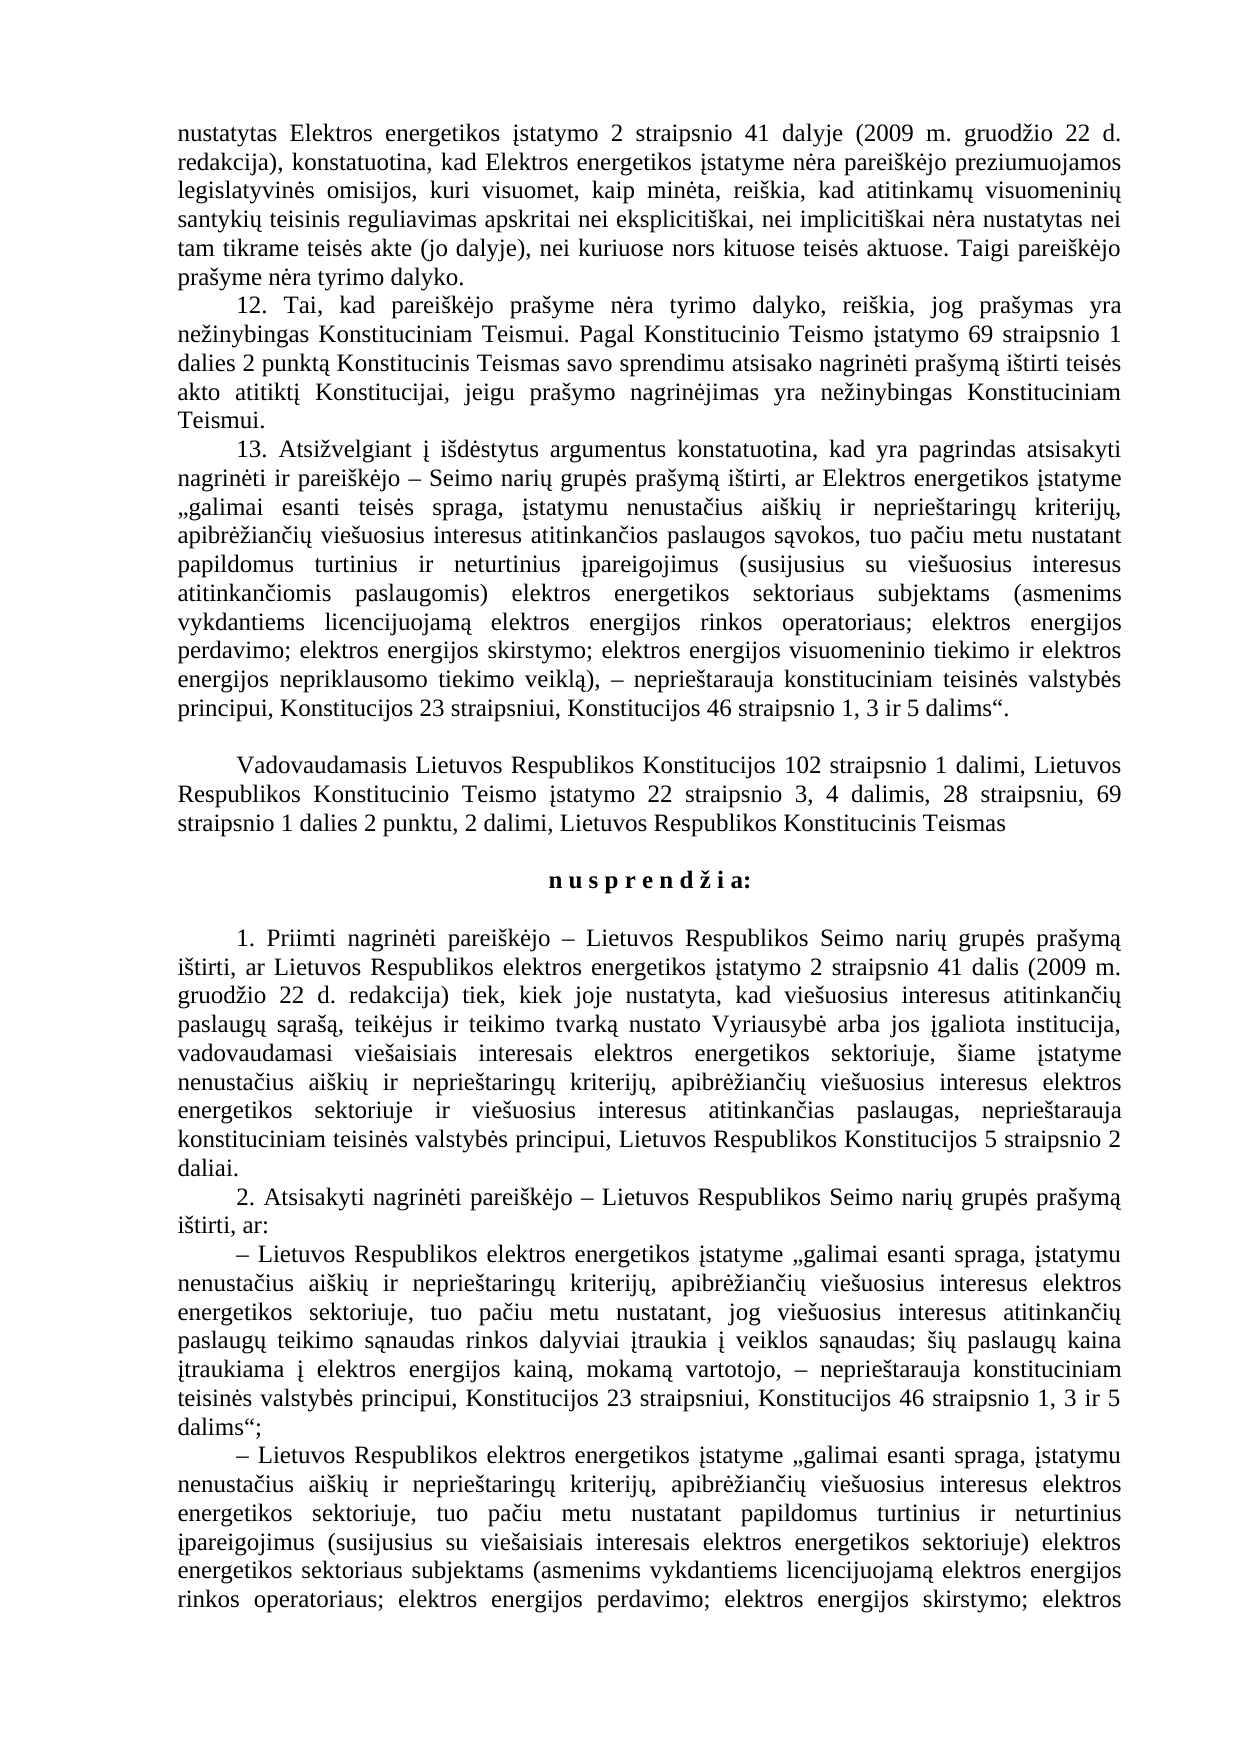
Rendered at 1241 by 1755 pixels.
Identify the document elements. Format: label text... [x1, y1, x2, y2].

text nusprendžia: [177, 866, 1122, 894]
text – Lietuvos Respublikos elektros energetikos įstatyme „galimai esanti spraga, įstatymu nenustačius aiškių ir neprieštaringų kriterijų, apibrėžiančių viešuosius interesus elektros energetikos sektoriuje, tuo pačiu metu nustatant, jog viešuosius interesus atitinkančių paslaugų teikimo sąnaudas rinkos dalyviai įtraukia į veiklos sąnaudas; šių paslaugų kaina įtraukiama į elektros energijos kainą, mokamą vartotojo, – neprieštarauja konstituciniam teisinės valstybės principui, Konstitucijos 23 straipsniui, Konstitucijos 46 straipsnio 1, 3 ir 5 dalims“; [177, 1239, 1122, 1441]
text Vadovaudamasis Lietuvos Respublikos Konstitucijos 102 straipsnio 1 dalimi, Lietuvos Respublikos Konstitucinio Teismo įstatymo 22 straipsnio 3, 4 dalimis, 28 straipsniu, 69 straipsnio 1 dalies 2 punktu, 2 dalimi, Lietuvos Respublikos Konstitucinis Teismas [177, 751, 1122, 837]
text 13. Atsižvelgiant į išdėstytus argumentus konstatuotina, kad yra pagrindas atsisakyti nagrinėti ir pareiškėjo – Seimo narių grupės prašymą ištirti, ar Elektros energetikos įstatyme „galimai esanti teisės spraga, įstatymu nenustačius aiškių ir neprieštaringų kriterijų, apibrėžiančių viešuosius interesus atitinkančios paslaugos sąvokos, tuo pačiu metu nustatant papildomus turtinius ir neturtinius įpareigojimus (susijusius su viešuosius interesus atitinkančiomis paslaugomis) elektros energetikos sektoriaus subjektams (asmenims vykdantiems licencijuojamą elektros energijos rinkos operatoriaus; elektros energijos perdavimo; elektros energijos skirstymo; elektros energijos visuomeninio tiekimo ir elektros energijos nepriklausomo tiekimo veiklą), – neprieštarauja konstituciniam teisinės valstybės principui, Konstitucijos 23 straipsniui, Konstitucijos 46 straipsnio 1, 3 ir 5 dalims“. [177, 434, 1122, 722]
text – Lietuvos Respublikos elektros energetikos įstatyme „galimai esanti spraga, įstatymu nenustačius aiškių ir neprieštaringų kriterijų, apibrėžiančių viešuosius interesus elektros energetikos sektoriuje, tuo pačiu metu nustatant papildomus turtinius ir neturtinius įpareigojimus (susijusius su viešaisiais interesais elektros energetikos sektoriuje) elektros energetikos sektoriaus subjektams (asmenims vykdantiems licencijuojamą elektros energijos rinkos operatoriaus; elektros energijos perdavimo; elektros energijos skirstymo; elektros [177, 1441, 1122, 1613]
text 12. Tai, kad pareiškėjo prašyme nėra tyrimo dalyko, reiškia, jog prašymas yra nežinybingas Konstituciniam Teismui. Pagal Konstitucinio Teismo įstatymo 69 straipsnio 1 dalies 2 punktą Konstitucinis Teismas savo sprendimu atsisako nagrinėti prašymą ištirti teisės akto atitiktį Konstitucijai, jeigu prašymo nagrinėjimas yra nežinybingas Konstituciniam Teismui. [177, 291, 1122, 434]
text 1. Priimti nagrinėti pareiškėjo – Lietuvos Respublikos Seimo narių grupės prašymą ištirti, ar Lietuvos Respublikos elektros energetikos įstatymo 2 straipsnio 41 dalis (2009 m. gruodžio 22 d. redakcija) tiek, kiek joje nustatyta, kad viešuosius interesus atitinkančių paslaugų sąrašą, teikėjus ir teikimo tvarką nustato Vyriausybė arba jos įgaliota institucija, vadovaudamasi viešaisiais interesais elektros energetikos sektoriuje, šiame įstatyme nenustačius aiškių ir neprieštaringų kriterijų, apibrėžiančių viešuosius interesus elektros energetikos sektoriuje ir viešuosius interesus atitinkančias paslaugas, neprieštarauja konstituciniam teisinės valstybės principui, Lietuvos Respublikos Konstitucijos 5 straipsnio 2 daliai. [177, 923, 1122, 1182]
text nustatytas Elektros energetikos įstatymo 2 straipsnio 41 dalyje (2009 m. gruodžio 22 d. redakcija), konstatuotina, kad Elektros energetikos įstatyme nėra pareiškėjo preziumuojamos legislatyvinės omisijos, kuri visuomet, kaip minėta, reiškia, kad atitinkamų visuomeninių santykių teisinis reguliavimas apskritai nei eksplicitiškai, nei implicitiškai nėra nustatytas nei tam tikrame teisės akte (jo dalyje), nei kuriuose nors kituose teisės aktuose. Taigi pareiškėjo prašyme nėra tyrimo dalyko. [177, 118, 1122, 291]
text 2. Atsisakyti nagrinėti pareiškėjo – Lietuvos Respublikos Seimo narių grupės prašymą ištirti, ar: [177, 1182, 1122, 1239]
